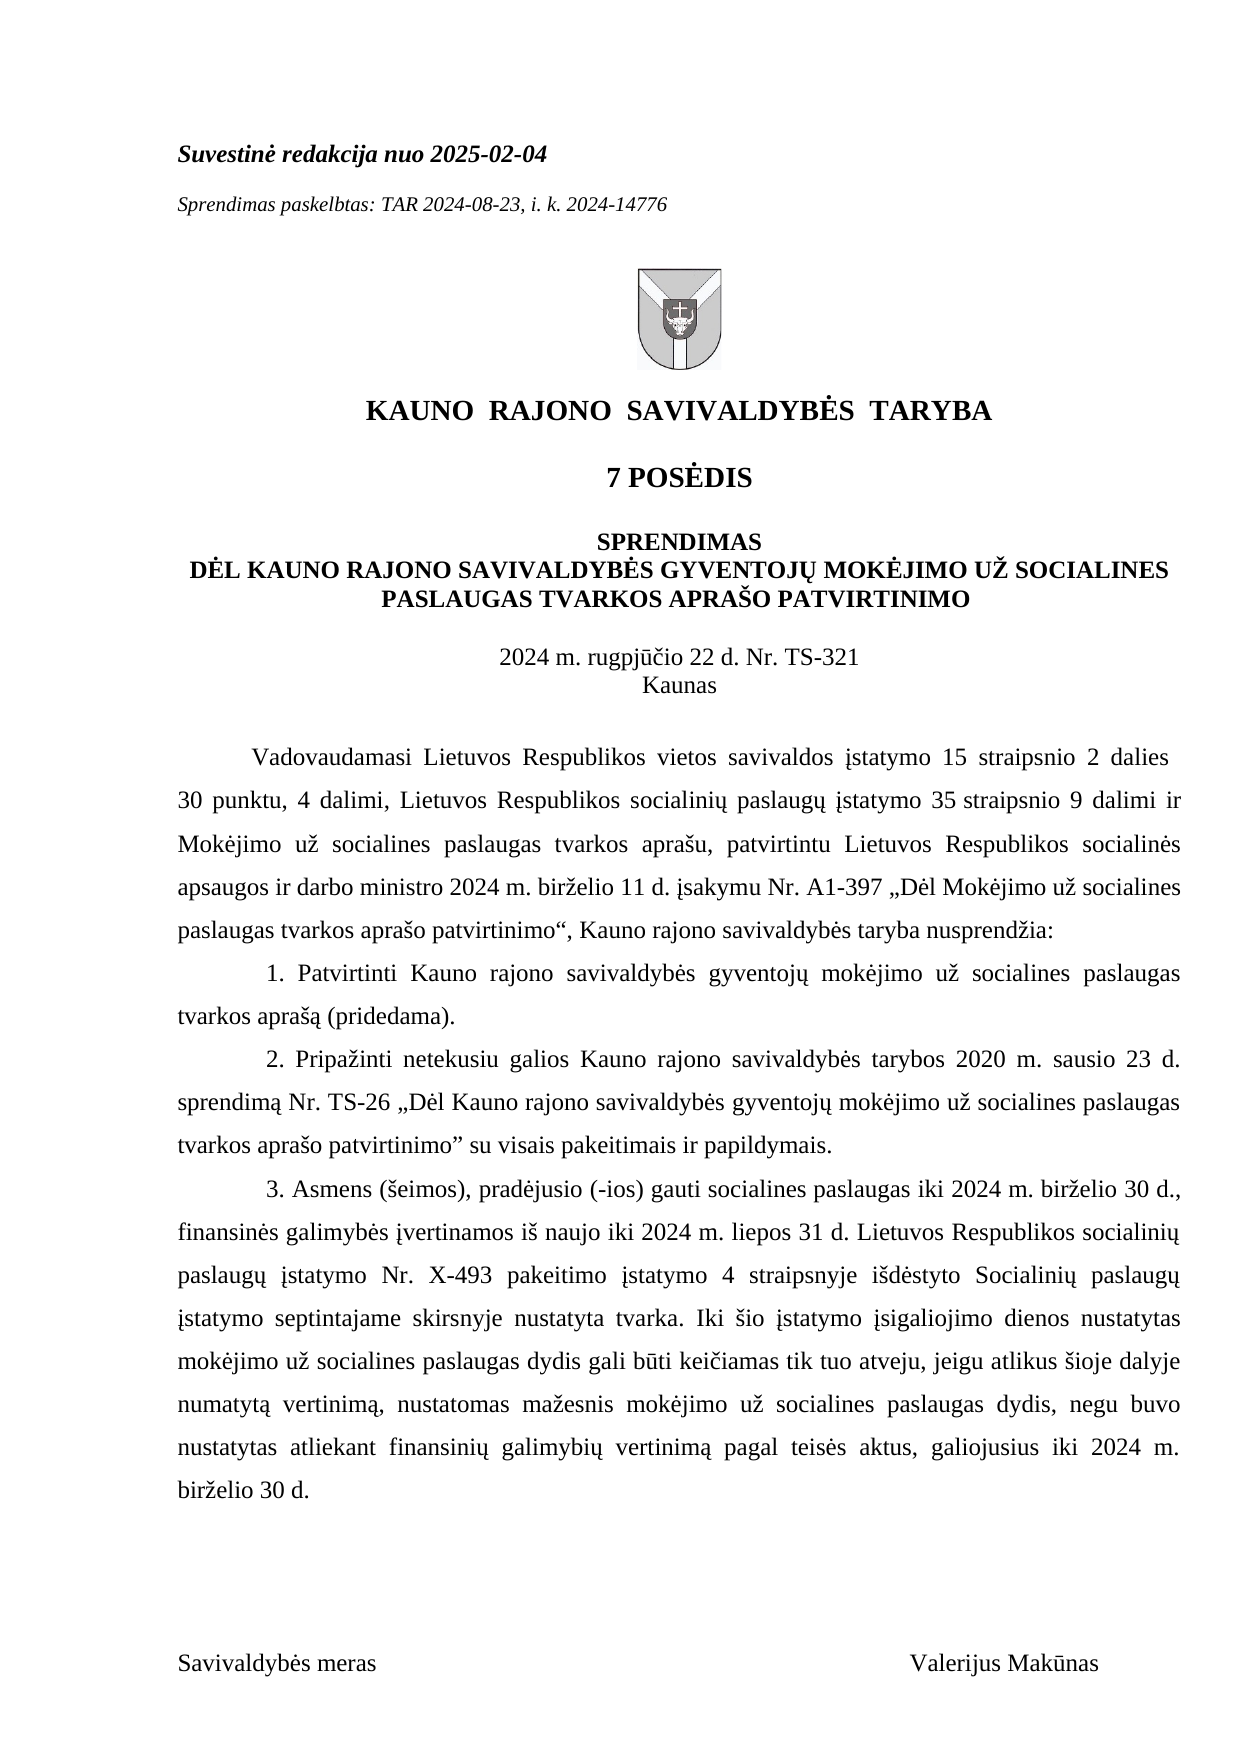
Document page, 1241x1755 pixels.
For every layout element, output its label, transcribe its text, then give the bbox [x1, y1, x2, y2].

text DĖL KAUNO RAJONO SAVIVALDYBĖS GYVENTOJŲ MOKĖJIMO UŽ SOCIALINES PASLAUGAS TVARKOS APRAŠO PATVIRTINIMO [177, 556, 1181, 613]
text Kaunas [177, 671, 1181, 699]
text 7 POSĖDIS [177, 460, 1181, 493]
text 1. Patvirtinti Kauno rajono savivaldybės gyventojų mokėjimo už socialines paslaugas tvarkos aprašą (pridedama). [177, 958, 1181, 1030]
text Vadovaudamasi Lietuvos Respublikos vietos savivaldos įstatymo 15 straipsnio 2 dalies 30 punktu, 4 dalimi, Lietuvos Respublikos socialinių paslaugų įstatymo 35 straipsnio 9 dalimi ir Mokėjimo už socialines paslaugas tvarkos aprašu, patvirtintu Lietuvos Respublikos socialinės apsaugos ir darbo ministro 2024 m. birželio 11 d. įsakymu Nr. A1-397 „Dėl Mokėjimo už socialines paslaugas tvarkos aprašo patvirtinimo“, Kauno rajono savivaldybės taryba nusprendžia: [177, 742, 1181, 944]
text 2024 m. rugpjūčio 22 d. Nr. TS-321 [177, 642, 1181, 671]
text Savivaldybės meras Valerijus Makūnas [177, 1648, 1181, 1677]
text Suvestinė redakcija nuo 2025-02-04 [177, 139, 1181, 167]
text 3. Asmens (šeimos), pradėjusio (-ios) gauti socialines paslaugas iki 2024 m. birželio 30 d., finansinės galimybės įvertinamos iš naujo iki 2024 m. liepos 31 d. Lietuvos Respublikos socialinių paslaugų įstatymo Nr. X-493 pakeitimo įstatymo 4 straipsnyje išdėstyto Socialinių paslaugų įstatymo septintajame skirsnyje nustatyta tvarka. Iki šio įstatymo įsigaliojimo dienos nustatytas mokėjimo už socialines paslaugas dydis gali būti keičiamas tik tuo atveju, jeigu atlikus šioje dalyje numatytą vertinimą, nustatomas mažesnis mokėjimo už socialines paslaugas dydis, negu buvo nustatytas atliekant finansinių galimybių vertinimą pagal teisės aktus, galiojusius iki 2024 m. birželio 30 d. [177, 1174, 1181, 1504]
text 2. Pripažinti netekusiu galios Kauno rajono savivaldybės tarybos 2020 m. sausio 23 d. sprendimą Nr. TS-26 „Dėl Kauno rajono savivaldybės gyventojų mokėjimo už socialines paslaugas tvarkos aprašo patvirtinimo” su visais pakeitimais ir papildymais. [177, 1044, 1181, 1159]
text Sprendimas paskelbtas: TAR 2024-08-23, i. k. 2024-14776 [177, 192, 1181, 216]
text KAUNO RAJONO SAVIVALDYBĖS TARYBA [177, 393, 1181, 426]
text SPRENDIMAS [177, 527, 1181, 556]
